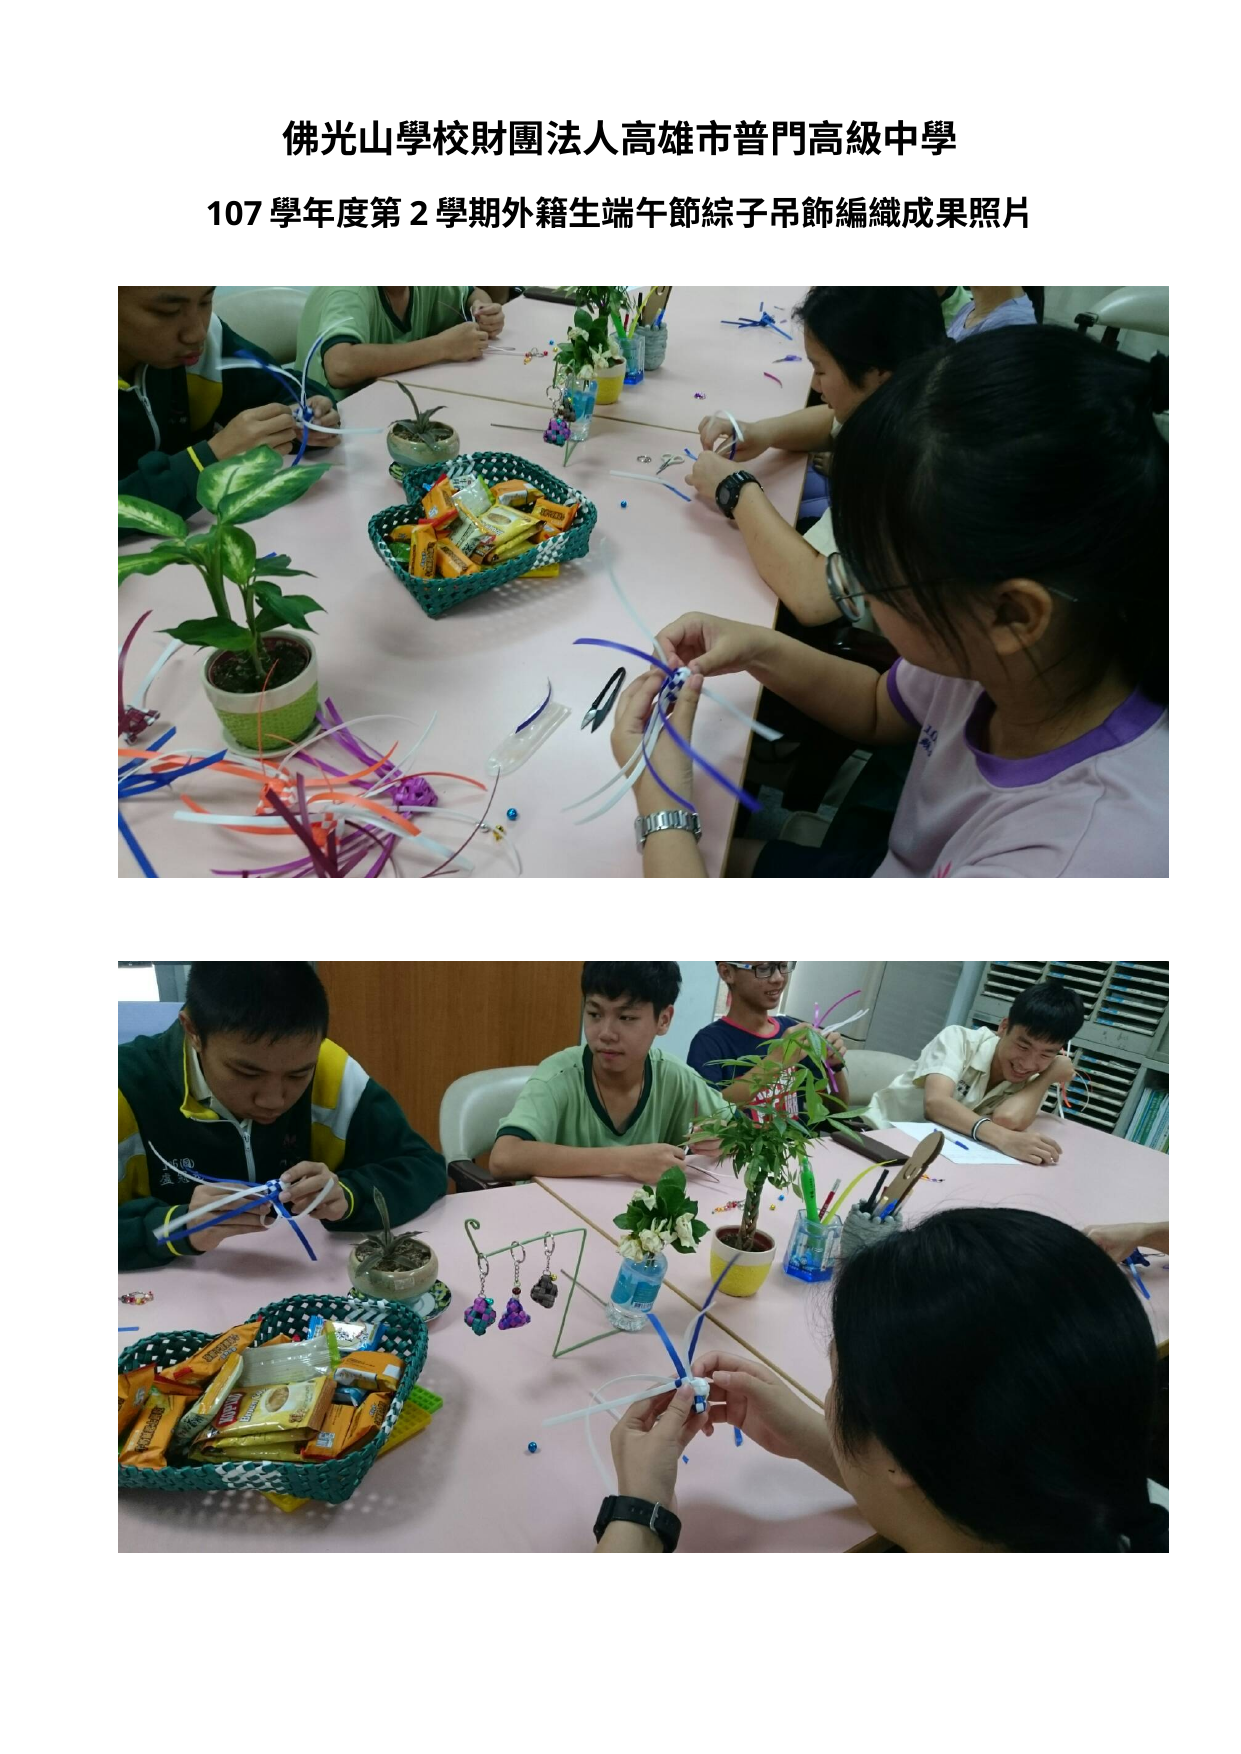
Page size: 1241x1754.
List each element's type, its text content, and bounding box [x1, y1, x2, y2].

text 107學年度第2學期外籍生端午節綜子吊飾編織成果照片 [118, 174, 1122, 249]
text 佛光山學校財團法人高雄市普門高級中學 [118, 99, 1122, 174]
picture [118, 286, 1169, 878]
picture [118, 961, 1169, 1553]
